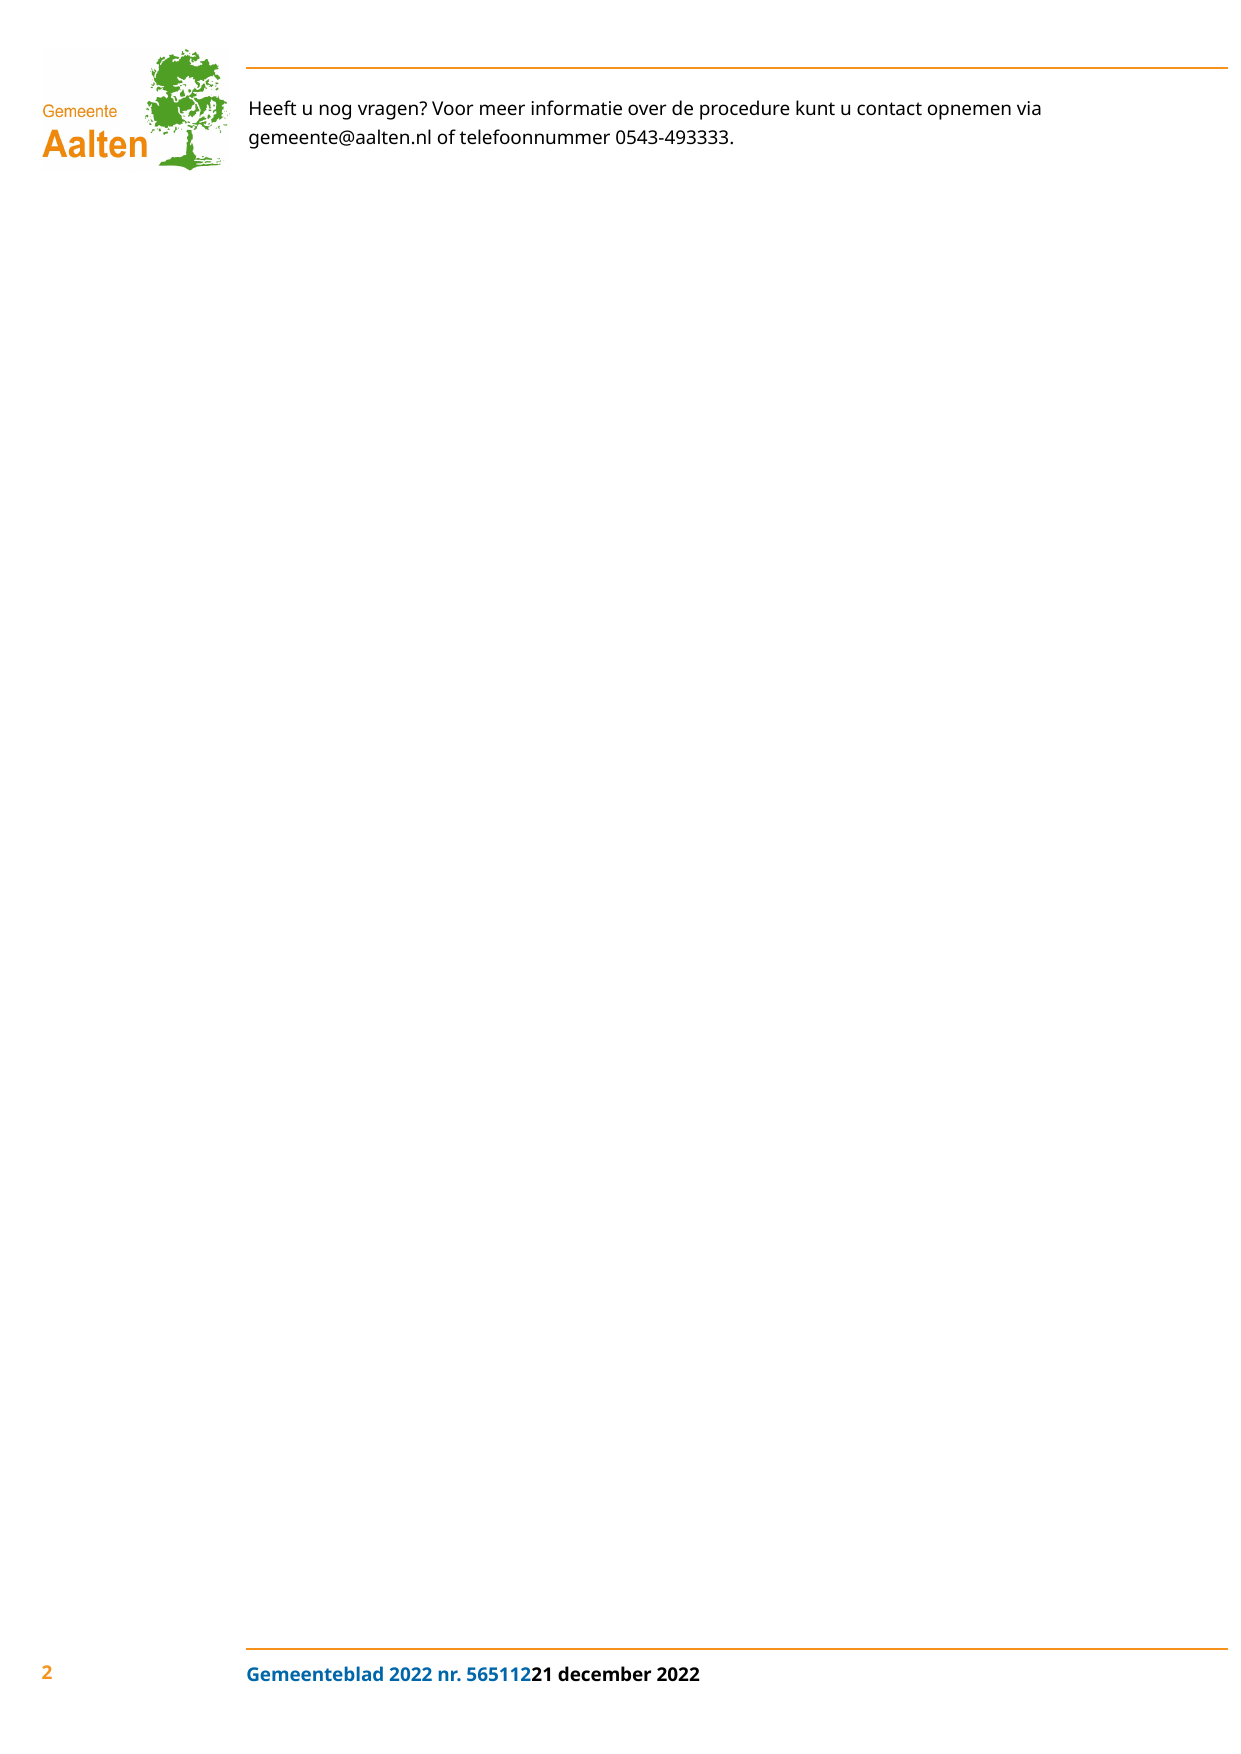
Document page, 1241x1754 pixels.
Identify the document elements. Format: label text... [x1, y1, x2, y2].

text Heeft u nog vragen? Voor meer informatie over de procedure kunt u contact opnemen via gemeente@aalten.nl of telefoonnummer 0543-493333. [248, 95, 1152, 150]
picture [41, 47, 231, 172]
